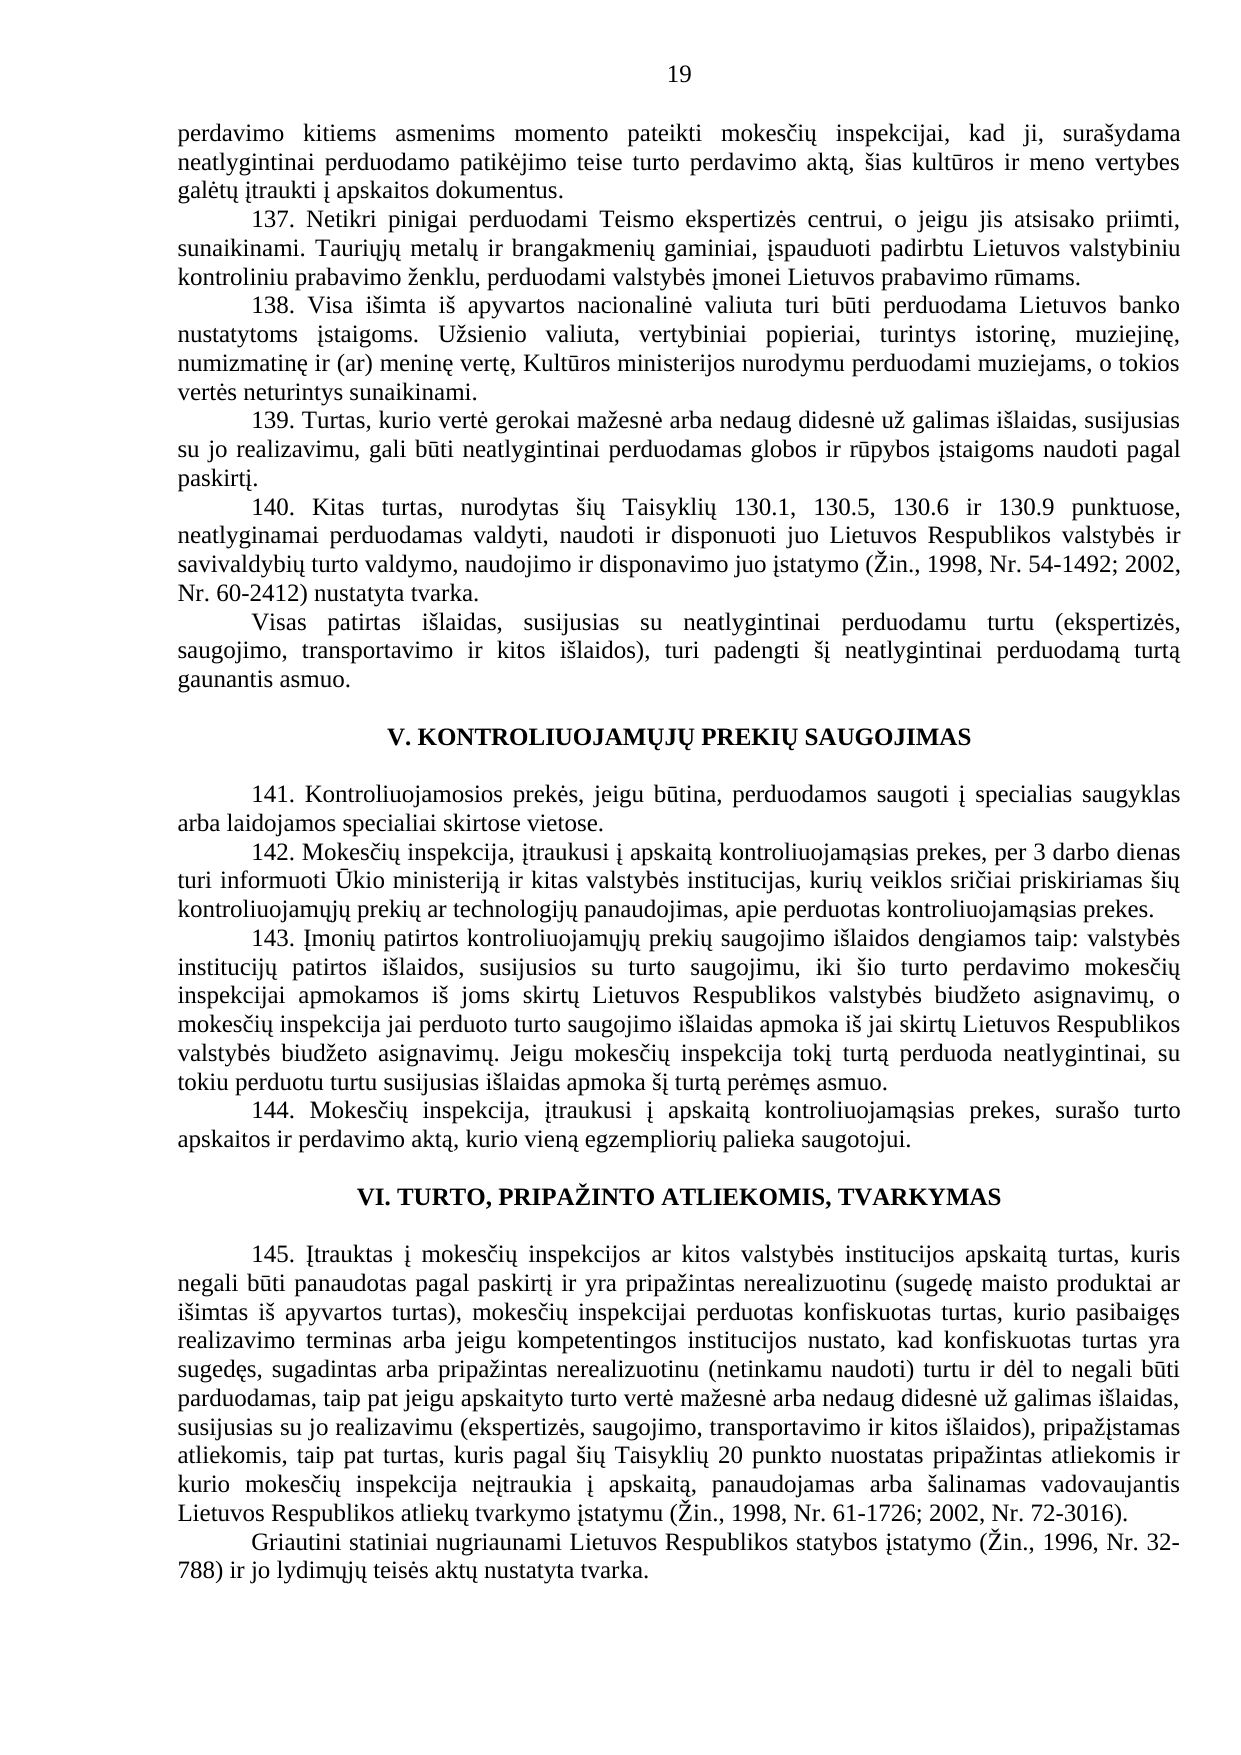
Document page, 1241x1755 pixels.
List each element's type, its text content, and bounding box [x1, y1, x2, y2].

text 139. Turtas, kurio vertė gerokai mažesnė arba nedaug didesnė už galimas išlaidas, susijusias su jo realizavimu, gali būti neatlygintinai perduodamas globos ir rūpybos įstaigoms naudoti pagal paskirtį. [177, 406, 1181, 492]
text 137. Netikri pinigai perduodami Teismo ekspertizės centrui, o jeigu jis atsisako priimti, sunaikinami. Tauriųjų metalų ir brangakmenių gaminiai, įspauduoti padirbtu Lietuvos valstybiniu kontroliniu prabavimo ženklu, perduodami valstybės įmonei Lietuvos prabavimo rūmams. [177, 204, 1181, 291]
text 143. Įmonių patirtos kontroliuojamųjų prekių saugojimo išlaidos dengiamos taip: valstybės institucijų patirtos išlaidos, susijusios su turto saugojimu, iki šio turto perdavimo mokesčių inspekcijai apmokamos iš joms skirtų Lietuvos Respublikos valstybės biudžeto asignavimų, o mokesčių inspekcija jai perduoto turto saugojimo išlaidas apmoka iš jai skirtų Lietuvos Respublikos valstybės biudžeto asignavimų. Jeigu mokesčių inspekcija tokį turtą perduoda neatlygintinai, su tokiu perduotu turtu susijusias išlaidas apmoka šį turtą perėmęs asmuo. [177, 923, 1181, 1096]
text 140. Kitas turtas, nurodytas šių Taisyklių 130.1, 130.5, 130.6 ir 130.9 punktuose, neatlyginamai perduodamas valdyti, naudoti ir disponuoti juo Lietuvos Respublikos valstybės ir savivaldybių turto valdymo, naudojimo ir disponavimo juo įstatymo (Žin., 1998, Nr. 54-1492; 2002, Nr. 60-2412) nustatyta tvarka. [177, 492, 1181, 607]
text 144. Mokesčių inspekcija, įtraukusi į apskaitą kontroliuojamąsias prekes, surašo turto apskaitos ir perdavimo aktą, kurio vieną egzempliorių palieka saugotojui. [177, 1096, 1181, 1153]
text 145. Įtrauktas į mokesčių inspekcijos ar kitos valstybės institucijos apskaitą turtas, kuris negali būti panaudotas pagal paskirtį ir yra pripažintas nerealizuotinu (sugedę maisto produktai ar išimtas iš apyvartos turtas), mokesčių inspekcijai perduotas konfiskuotas turtas, kurio pasibaigęs realizavimo terminas arba jeigu kompetentingos institucijos nustato, kad konfiskuotas turtas yra sugedęs, sugadintas arba pripažintas nerealizuotinu (netinkamu naudoti) turtu ir dėl to negali būti parduodamas, taip pat jeigu apskaityto turto vertė mažesnė arba nedaug didesnė už galimas išlaidas, susijusias su jo realizavimu (ekspertizės, saugojimo, transportavimo ir kitos išlaidos), pripažįstamas atliekomis, taip pat turtas, kuris pagal šių Taisyklių 20 punkto nuostatas pripažintas atliekomis ir kurio mokesčių inspekcija neįtraukia į apskaitą, panaudojamas arba šalinamas vadovaujantis Lietuvos Respublikos atliekų tvarkymo įstatymu (Žin., 1998, Nr. 61-1726; 2002, Nr. 72-3016). [177, 1239, 1181, 1527]
text 141. Kontroliuojamosios prekės, jeigu būtina, perduodamos saugoti į specialias saugyklas arba laidojamos specialiai skirtose vietose. [177, 779, 1181, 837]
text Griautini statiniai nugriaunami Lietuvos Respublikos statybos įstatymo (Žin., 1996, Nr. 32-788) ir jo lydimųjų teisės aktų nustatyta tvarka. [177, 1527, 1181, 1584]
text Visas patirtas išlaidas, susijusias su neatlygintinai perduodamu turtu (ekspertizės, saugojimo, transportavimo ir kitos išlaidos), turi padengti šį neatlygintinai perduodamą turtą gaunantis asmuo. [177, 607, 1181, 693]
text perdavimo kitiems asmenims momento pateikti mokesčių inspekcijai, kad ji, surašydama neatlygintinai perduodamo patikėjimo teise turto perdavimo aktą, šias kultūros ir meno vertybes galėtų įtraukti į apskaitos dokumentus. [177, 118, 1181, 204]
text VI. TURTO, PRIPAŽINTO ATLIEKOMIS, TVARKYMAS [177, 1182, 1181, 1211]
text 142. Mokesčių inspekcija, įtraukusi į apskaitą kontroliuojamąsias prekes, per 3 darbo dienas turi informuoti Ūkio ministeriją ir kitas valstybės institucijas, kurių veiklos sričiai priskiriamas šių kontroliuojamųjų prekių ar technologijų panaudojimas, apie perduotas kontroliuojamąsias prekes. [177, 837, 1181, 923]
text V. KONTROLIUOJAMŲJŲ PREKIŲ SAUGOJIMAS [177, 722, 1181, 751]
text 138. Visa išimta iš apyvartos nacionalinė valiuta turi būti perduodama Lietuvos banko nustatytoms įstaigoms. Užsienio valiuta, vertybiniai popieriai, turintys istorinę, muziejinę, numizmatinę ir (ar) meninę vertę, Kultūros ministerijos nurodymu perduodami muziejams, o tokios vertės neturintys sunaikinami. [177, 291, 1181, 406]
